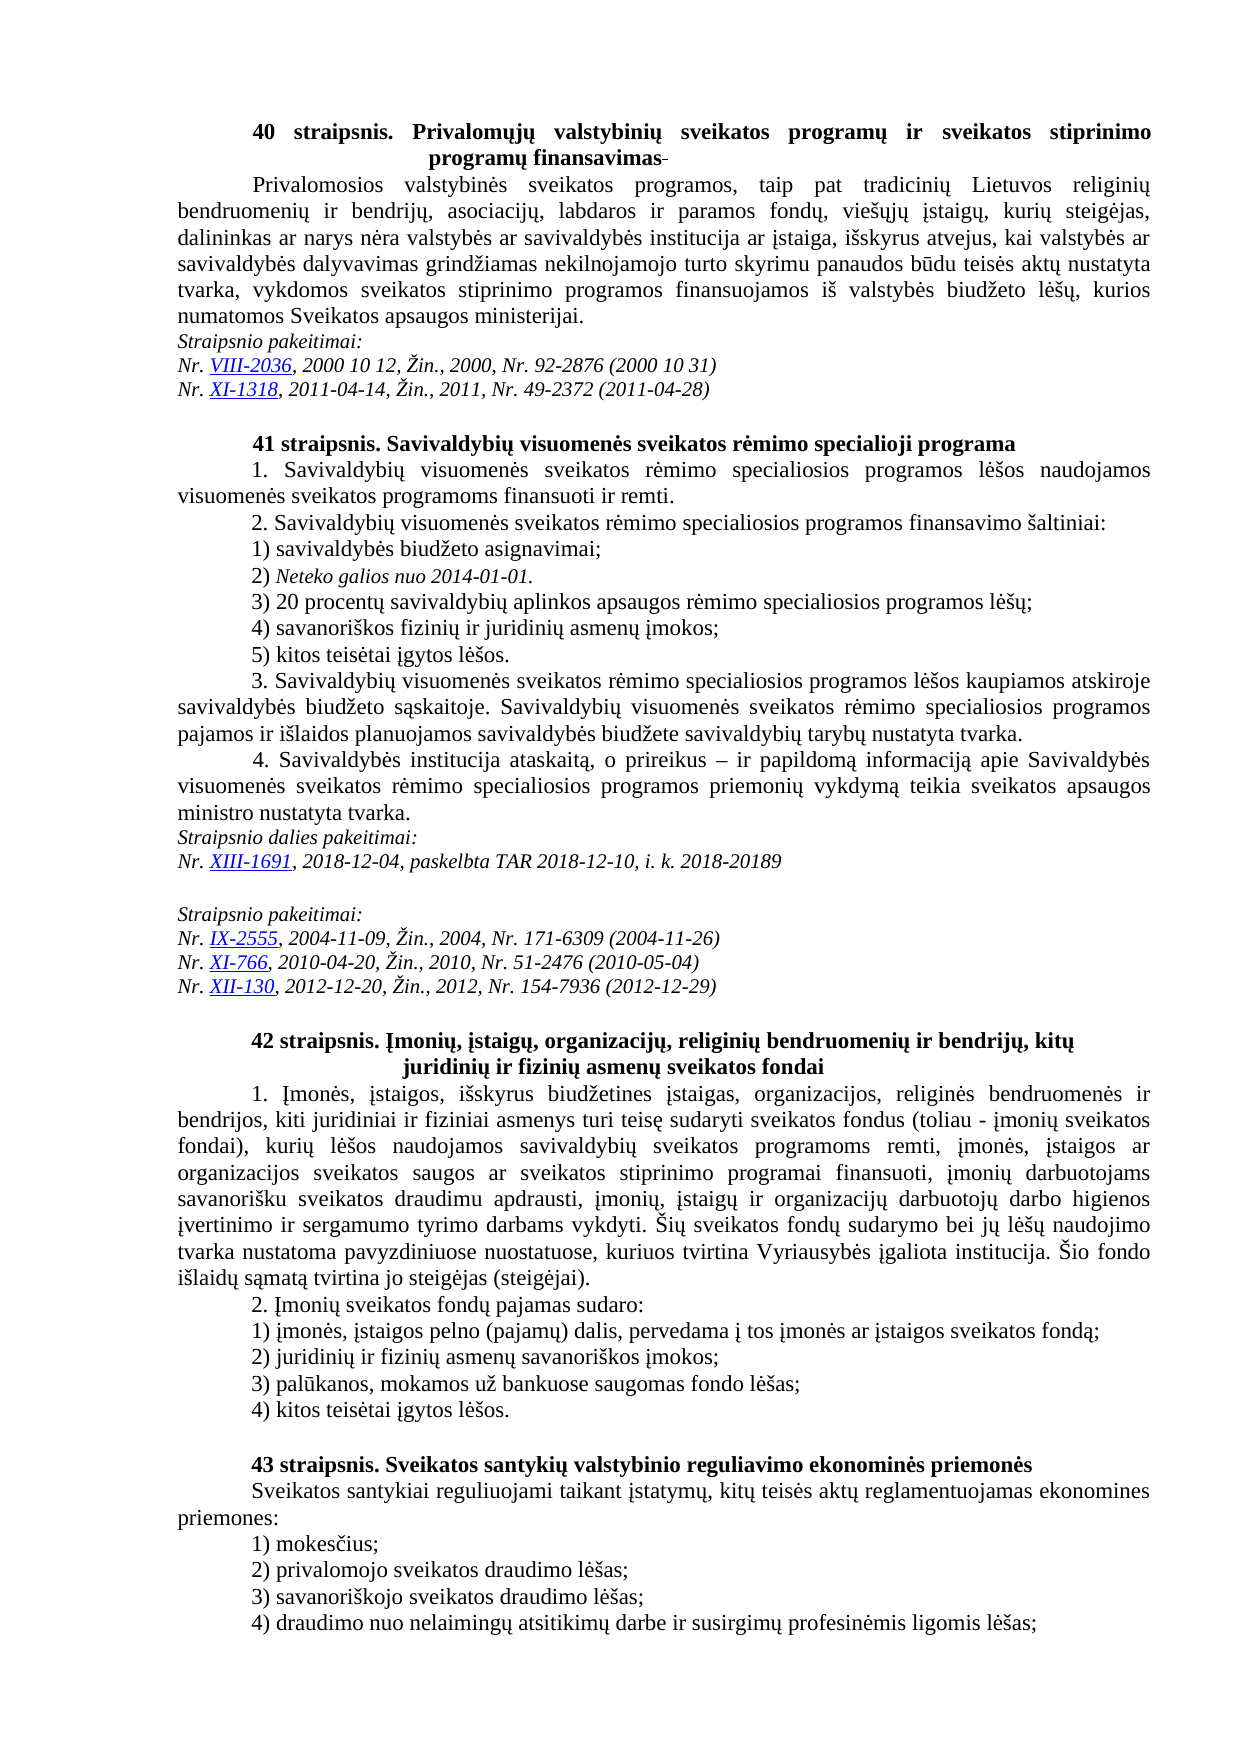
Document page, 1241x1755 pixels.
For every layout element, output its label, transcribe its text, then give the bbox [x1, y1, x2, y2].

text 5) kitos teisėtai įgytos lėšos. [177, 641, 1152, 667]
text 41 straipsnis. Savivaldybių visuomenės sveikatos rėmimo specialioji programa [177, 430, 1152, 456]
text Nr. XIII-1691, 2018-12-04, paskelbta TAR 2018-12-10, i. k. 2018-20189 [177, 849, 1152, 873]
text 4) savanoriškos fizinių ir juridinių asmenų įmokos; [177, 614, 1152, 641]
text Straipsnio pakeitimai: [177, 902, 1152, 926]
text 1. Įmonės, įstaigos, išskyrus biudžetines įstaigas, organizacijos, religinės bendruomenės ir bendrijos, kiti juridiniai ir fiziniai asmenys turi teisę sudaryti sveikatos fondus (toliau - įmonių sveikatos fondai), kurių lėšos naudojamos savivaldybių sveikatos programoms remti, įmonės, įstaigos ar organizacijos sveikatos saugos ar sveikatos stiprinimo programai finansuoti, įmonių darbuotojams savanorišku sveikatos draudimu apdrausti, įmonių, įstaigų ir organizacijų darbuotojų darbo higienos įvertinimo ir sergamumo tyrimo darbams vykdyti. Šių sveikatos fondų sudarymo bei jų lėšų naudojimo tvarka nustatoma pavyzdiniuose nuostatuose, kuriuos tvirtina Vyriausybės įgaliota institucija. Šio fondo išlaidų sąmatą tvirtina jo steigėjas (steigėjai). [177, 1080, 1152, 1291]
text 2. Įmonių sveikatos fondų pajamas sudaro: [177, 1291, 1152, 1317]
text Nr. IX-2555, 2004-11-09, Žin., 2004, Nr. 171-6309 (2004-11-26) [177, 926, 1152, 950]
text 3. Savivaldybių visuomenės sveikatos rėmimo specialiosios programos lėšos kaupiamos atskiroje savivaldybės biudžeto sąskaitoje. Savivaldybių visuomenės sveikatos rėmimo specialiosios programos pajamos ir išlaidos planuojamos savivaldybės biudžete savivaldybių tarybų nustatyta tvarka. [177, 667, 1152, 746]
text Nr. XI-1318, 2011-04-14, Žin., 2011, Nr. 49-2372 (2011-04-28) [177, 377, 1152, 401]
text 4. Savivaldybės institucija ataskaitą, o prireikus – ir papildomą informaciją apie Savivaldybės visuomenės sveikatos rėmimo specialiosios programos priemonių vykdymą teikia sveikatos apsaugos ministro nustatyta tvarka. [177, 746, 1152, 825]
text 1. Savivaldybių visuomenės sveikatos rėmimo specialiosios programos lėšos naudojamos visuomenės sveikatos programoms finansuoti ir remti. [177, 456, 1152, 509]
text Straipsnio pakeitimai: [177, 329, 1152, 353]
text 2) Neteko galios nuo 2014-01-01. [177, 562, 1152, 588]
text 3) 20 procentų savivaldybių aplinkos apsaugos rėmimo specialiosios programos lėšų; [177, 588, 1152, 614]
text Privalomosios valstybinės sveikatos programos, taip pat tradicinių Lietuvos religinių bendruomenių ir bendrijų, asociacijų, labdaros ir paramos fondų, viešųjų įstaigų, kurių steigėjas, dalininkas ar narys nėra valstybės ar savivaldybės institucija ar įstaiga, išskyrus atvejus, kai valstybės ar savivaldybės dalyvavimas grindžiamas nekilnojamojo turto skyrimu panaudos būdu teisės aktų nustatyta tvarka, vykdomos sveikatos stiprinimo programos finansuojamos iš valstybės biudžeto lėšų, kurios numatomos Sveikatos apsaugos ministerijai. [177, 171, 1152, 329]
text 2) privalomojo sveikatos draudimo lėšas; [177, 1557, 1152, 1583]
text 4) kitos teisėtai įgytos lėšos. [177, 1396, 1152, 1422]
text Nr. XI-766, 2010-04-20, Žin., 2010, Nr. 51-2476 (2010-05-04) [177, 950, 1152, 974]
text Straipsnio dalies pakeitimai: [177, 825, 1152, 849]
text 1) įmonės, įstaigos pelno (pajamų) dalis, pervedama į tos įmonės ar įstaigos sveikatos fondą; [177, 1317, 1152, 1343]
text 2. Savivaldybių visuomenės sveikatos rėmimo specialiosios programos finansavimo šaltiniai: [177, 509, 1152, 535]
text 3) palūkanos, mokamos už bankuose saugomas fondo lėšas; [177, 1370, 1152, 1396]
text 43 straipsnis. Sveikatos santykių valstybinio reguliavimo ekonominės priemonės [177, 1451, 1152, 1477]
text Nr. XII-130, 2012-12-20, Žin., 2012, Nr. 154-7936 (2012-12-29) [177, 974, 1152, 998]
text Sveikatos santykiai reguliuojami taikant įstatymų, kitų teisės aktų reglamentuojamas ekonomines priemones: [177, 1477, 1152, 1530]
text 1) mokesčius; [177, 1530, 1152, 1557]
text 2) juridinių ir fizinių asmenų savanoriškos įmokos; [177, 1343, 1152, 1370]
text 3) savanoriškojo sveikatos draudimo lėšas; [177, 1583, 1152, 1609]
text 40 straipsnis. Privalomųjų valstybinių sveikatos programų ir sveikatos stiprinimo programų finansavimas [252, 118, 1152, 171]
text 1) savivaldybės biudžeto asignavimai; [177, 535, 1152, 562]
text 4) draudimo nuo nelaimingų atsitikimų darbe ir susirgimų profesinėmis ligomis lėšas; [177, 1609, 1152, 1636]
text juridinių ir fizinių asmenų sveikatos fondai [327, 1053, 1152, 1080]
text 42 straipsnis. Įmonių, įstaigų, organizacijų, religinių bendruomenių ir bendrijų, kitų [177, 1027, 1152, 1053]
text Nr. VIII-2036, 2000 10 12, Žin., 2000, Nr. 92-2876 (2000 10 31) [177, 353, 1152, 377]
